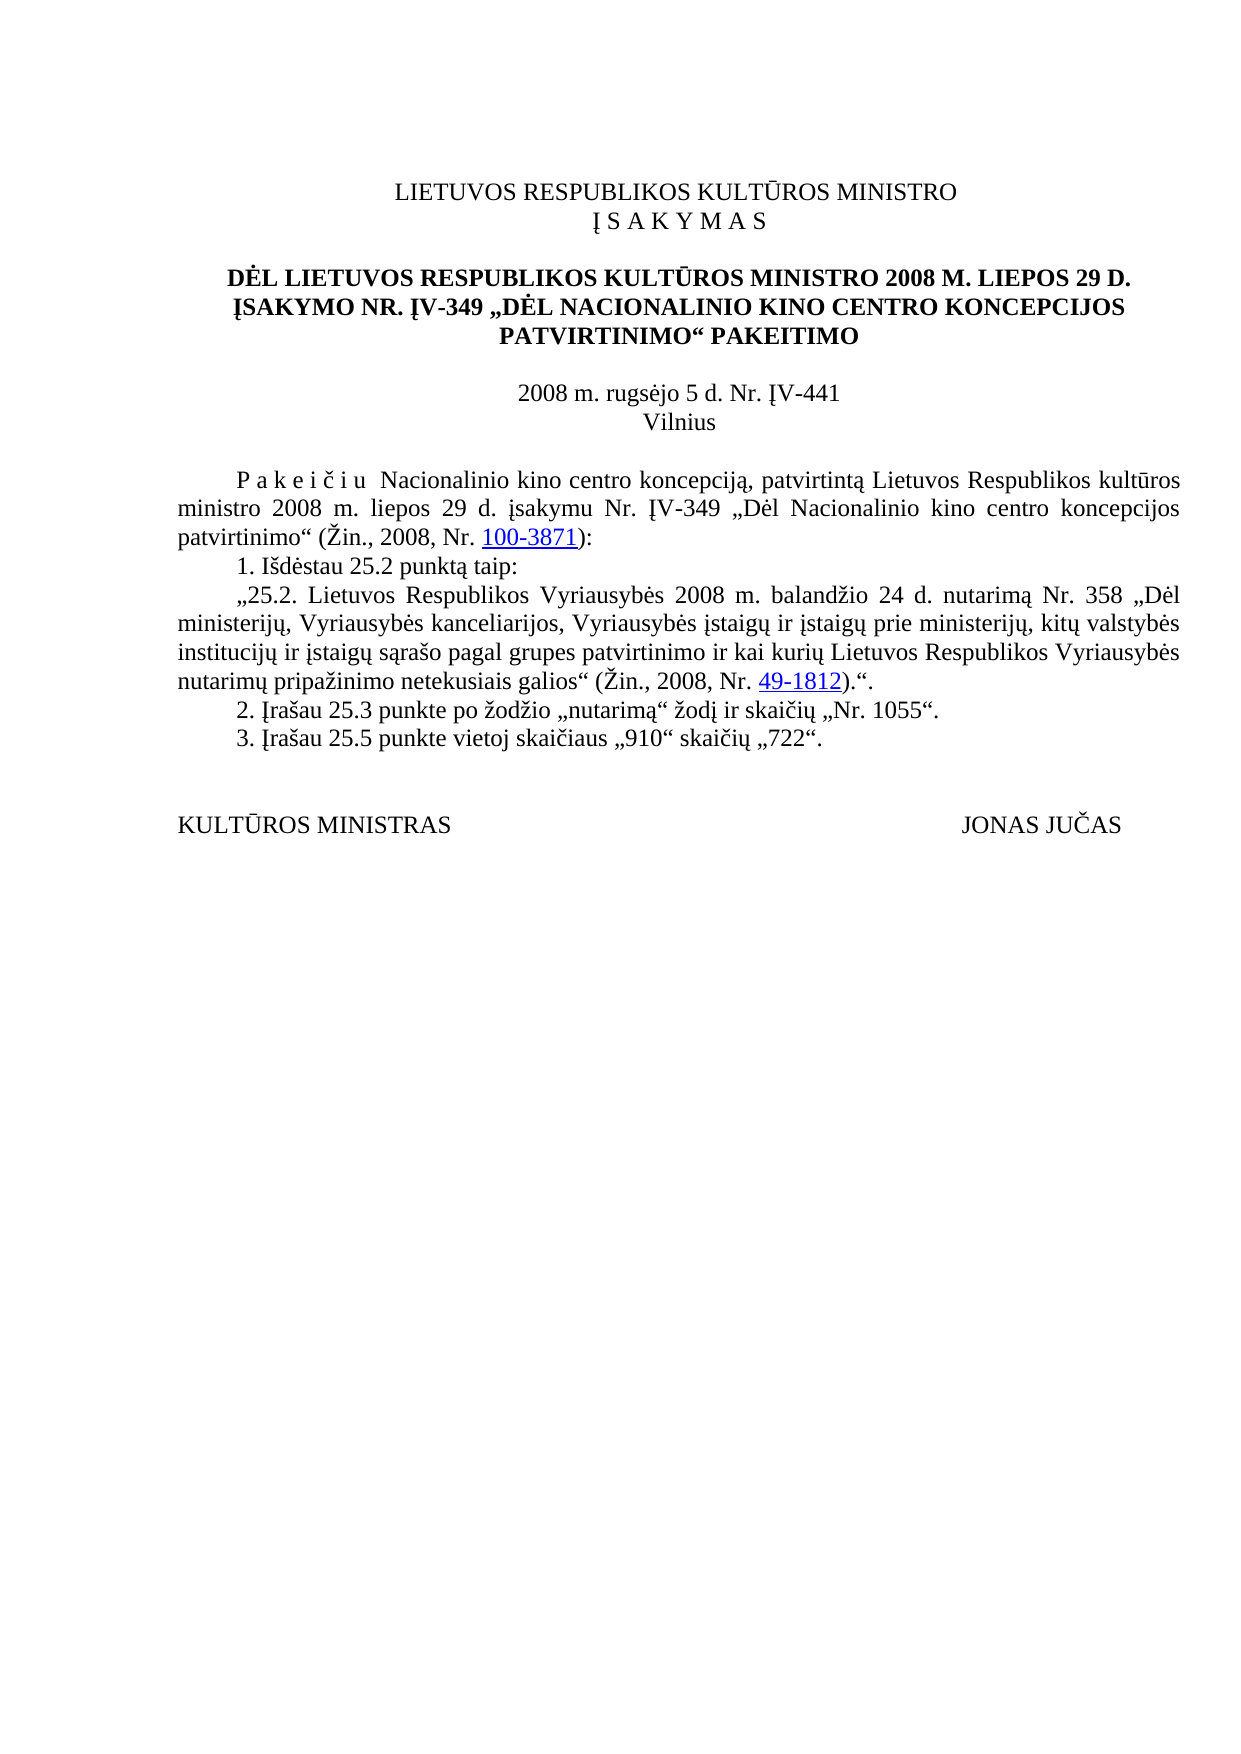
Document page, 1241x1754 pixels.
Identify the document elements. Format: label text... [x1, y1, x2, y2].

text 2008 m. rugsėjo 5 d. Nr. ĮV-441 [177, 378, 1181, 407]
text DĖL LIETUVOS RESPUBLIKOS KULTŪROS MINISTRO 2008 M. LIEPOS 29 D. ĮSAKYMO NR. ĮV-349 „DĖL NACIONALINIO KINO CENTRO KONCEPCIJOS PATVIRTINIMO“ PAKEITIMO [177, 263, 1181, 350]
text 2. Įrašau 25.3 punkte po žodžio „nutarimą“ žodį ir skaičių „Nr. 1055“. [177, 695, 1181, 723]
text ĮSAKYMAS [177, 206, 1181, 235]
text KULTŪROS MINISTRAS JONAS JUČAS [177, 810, 1181, 838]
text 3. Įrašau 25.5 punkte vietoj skaičiaus „910“ skaičių „722“. [177, 723, 1181, 752]
text „25.2. Lietuvos Respublikos Vyriausybės 2008 m. balandžio 24 d. nutarimą Nr. 358 „Dėl ministerijų, Vyriausybės kanceliarijos, Vyriausybės įstaigų ir įstaigų prie ministerijų, kitų valstybės institucijų ir įstaigų sąrašo pagal grupes patvirtinimo ir kai kurių Lietuvos Respublikos Vyriausybės nutarimų pripažinimo netekusiais galios“ (Žin., 2008, Nr. 49-1812).“. [177, 580, 1181, 695]
text Vilnius [177, 407, 1181, 436]
text 1. Išdėstau 25.2 punktą taip: [177, 551, 1181, 580]
text LIETUVOS RESPUBLIKOS KULTŪROS MINISTRO [177, 177, 1181, 206]
text Pakeičiu Nacionalinio kino centro koncepciją, patvirtintą Lietuvos Respublikos kultūros ministro 2008 m. liepos 29 d. įsakymu Nr. ĮV-349 „Dėl Nacionalinio kino centro koncepcijos patvirtinimo“ (Žin., 2008, Nr. 100-3871): [177, 465, 1181, 551]
